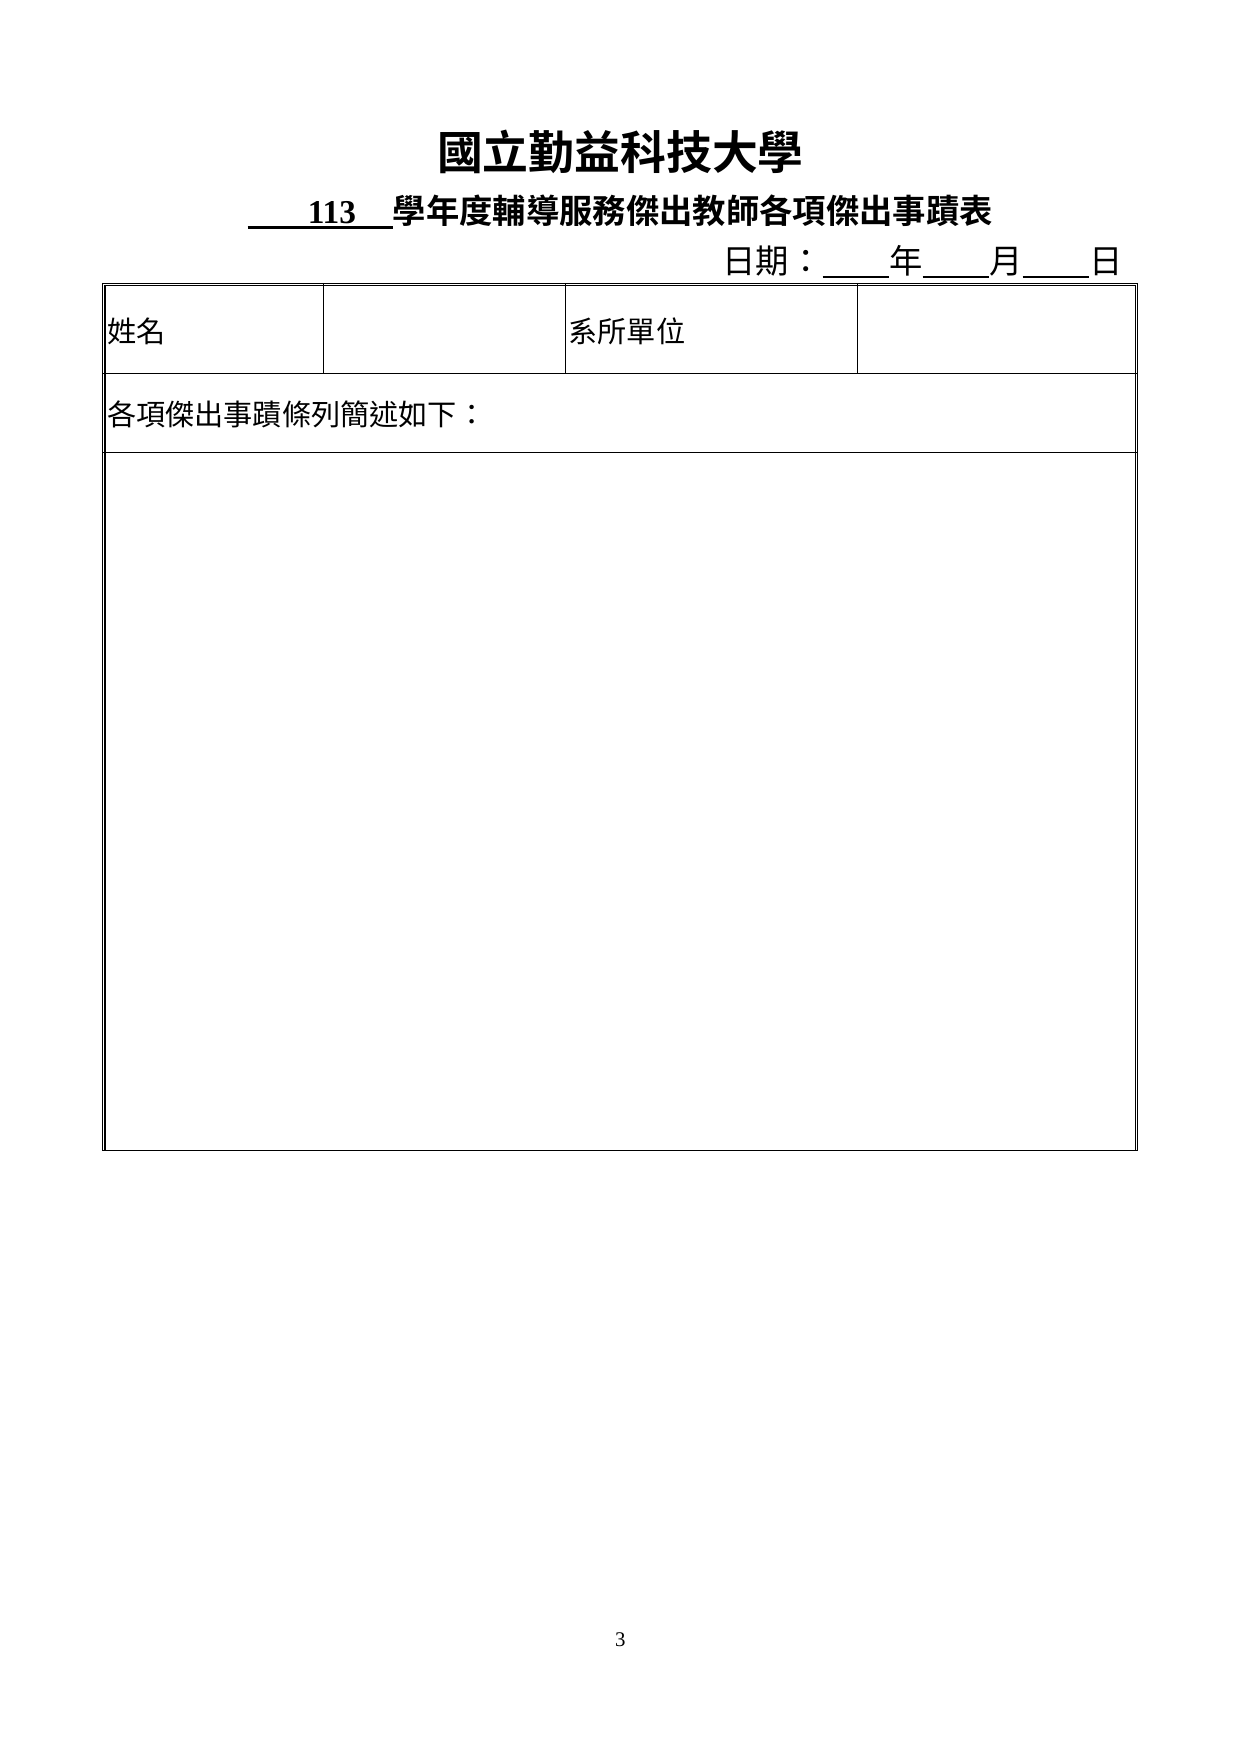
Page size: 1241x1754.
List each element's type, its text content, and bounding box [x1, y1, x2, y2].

text 113 學年度輔導服務傑出教師各項傑出事蹟表 [118, 180, 1122, 234]
table_header 系所單位 [566, 286, 857, 373]
table_cell [106, 453, 1135, 1150]
table_header 姓名 [106, 286, 323, 373]
table_header [858, 286, 1135, 373]
text 國立勤益科技大學 [118, 126, 1122, 180]
table_header [324, 286, 565, 373]
table_cell 各項傑出事蹟條列簡述如下： [106, 374, 1135, 452]
text 日期： 年 月 日 [0, 234, 1122, 283]
